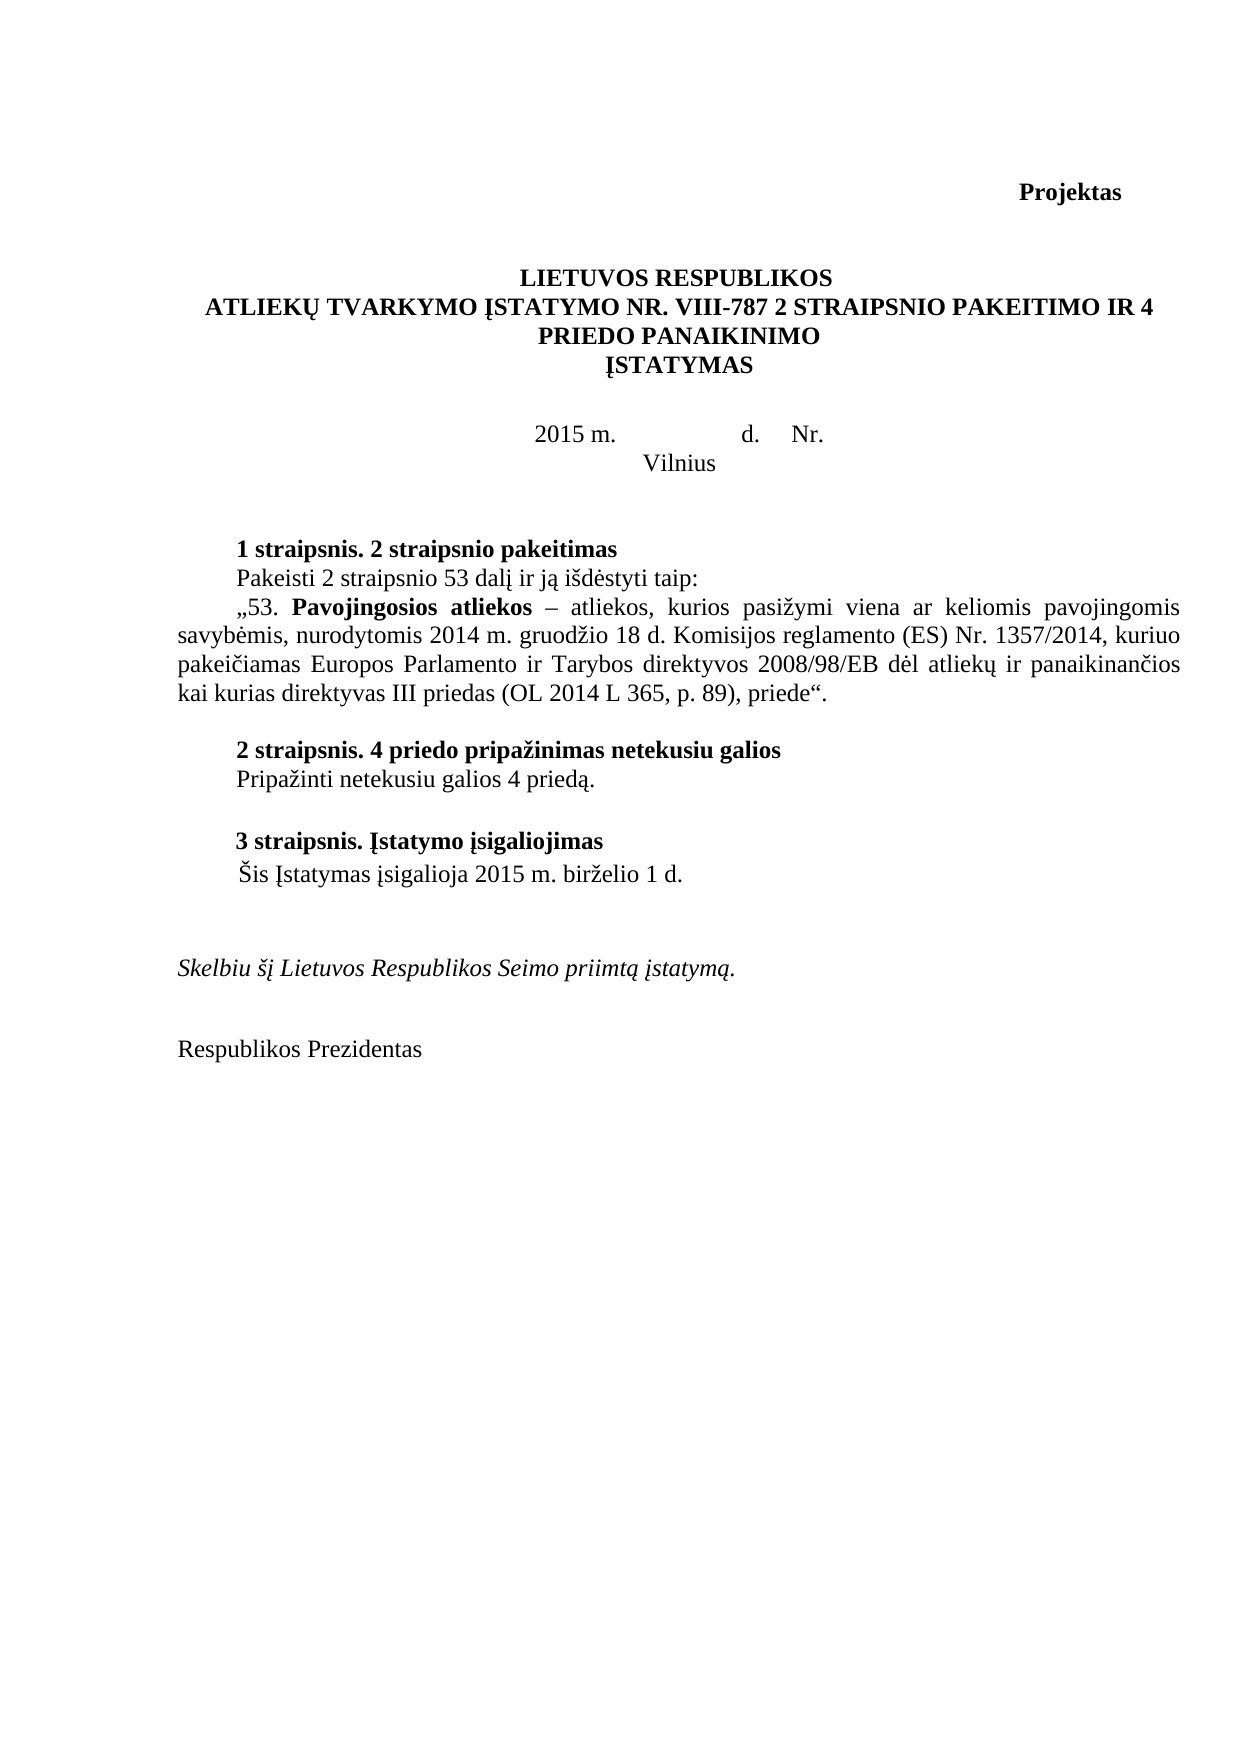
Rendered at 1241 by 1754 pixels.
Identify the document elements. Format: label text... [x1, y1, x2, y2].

text Šis Įstatymas įsigalioja 2015 m. birželio 1 d. [238, 859, 1181, 888]
text ATLIEKŲ TVARKYMO ĮSTATYMO NR. VIII-787 2 STRAIPSNIO PAKEITIMO IR 4 PRIEDO PANAIKINIMO [177, 292, 1181, 350]
text LIETUVOS RESPUBLIKOS [177, 263, 1181, 292]
text Pripažinti netekusiu galios 4 priedą. [177, 764, 1181, 793]
text Pakeisti 2 straipsnio 53 dalį ir ją išdėstyti taip: [236, 563, 1181, 592]
text Vilnius [177, 448, 1181, 477]
text Respublikos Prezidentas [177, 1034, 1181, 1063]
text „53. Pavojingosios atliekos – atliekos, kurios pasižymi viena ar keliomis pavojingomis savybėmis, nurodytomis 2014 m. gruodžio 18 d. Komisijos reglamento (ES) Nr. 1357/2014, kuriuo pakeičiamas Europos Parlamento ir Tarybos direktyvos 2008/98/EB dėl atliekų ir panaikinančios kai kurias direktyvas III priedas (OL 2014 L 365, p. 89), priede“. [177, 592, 1181, 707]
text 2015 m. d. Nr. [177, 419, 1181, 448]
text Skelbiu šį Lietuvos Respublikos Seimo priimtą įstatymą. [177, 953, 1181, 982]
text 1 straipsnis. 2 straipsnio pakeitimas [177, 534, 1181, 563]
text 3 straipsnis. Įstatymo įsigaliojimas [177, 826, 1181, 855]
text ĮSTATYMAS [177, 350, 1181, 378]
text 2 straipsnis. 4 priedo pripažinimas netekusiu galios [177, 735, 1181, 764]
text Projektas [177, 177, 1181, 206]
